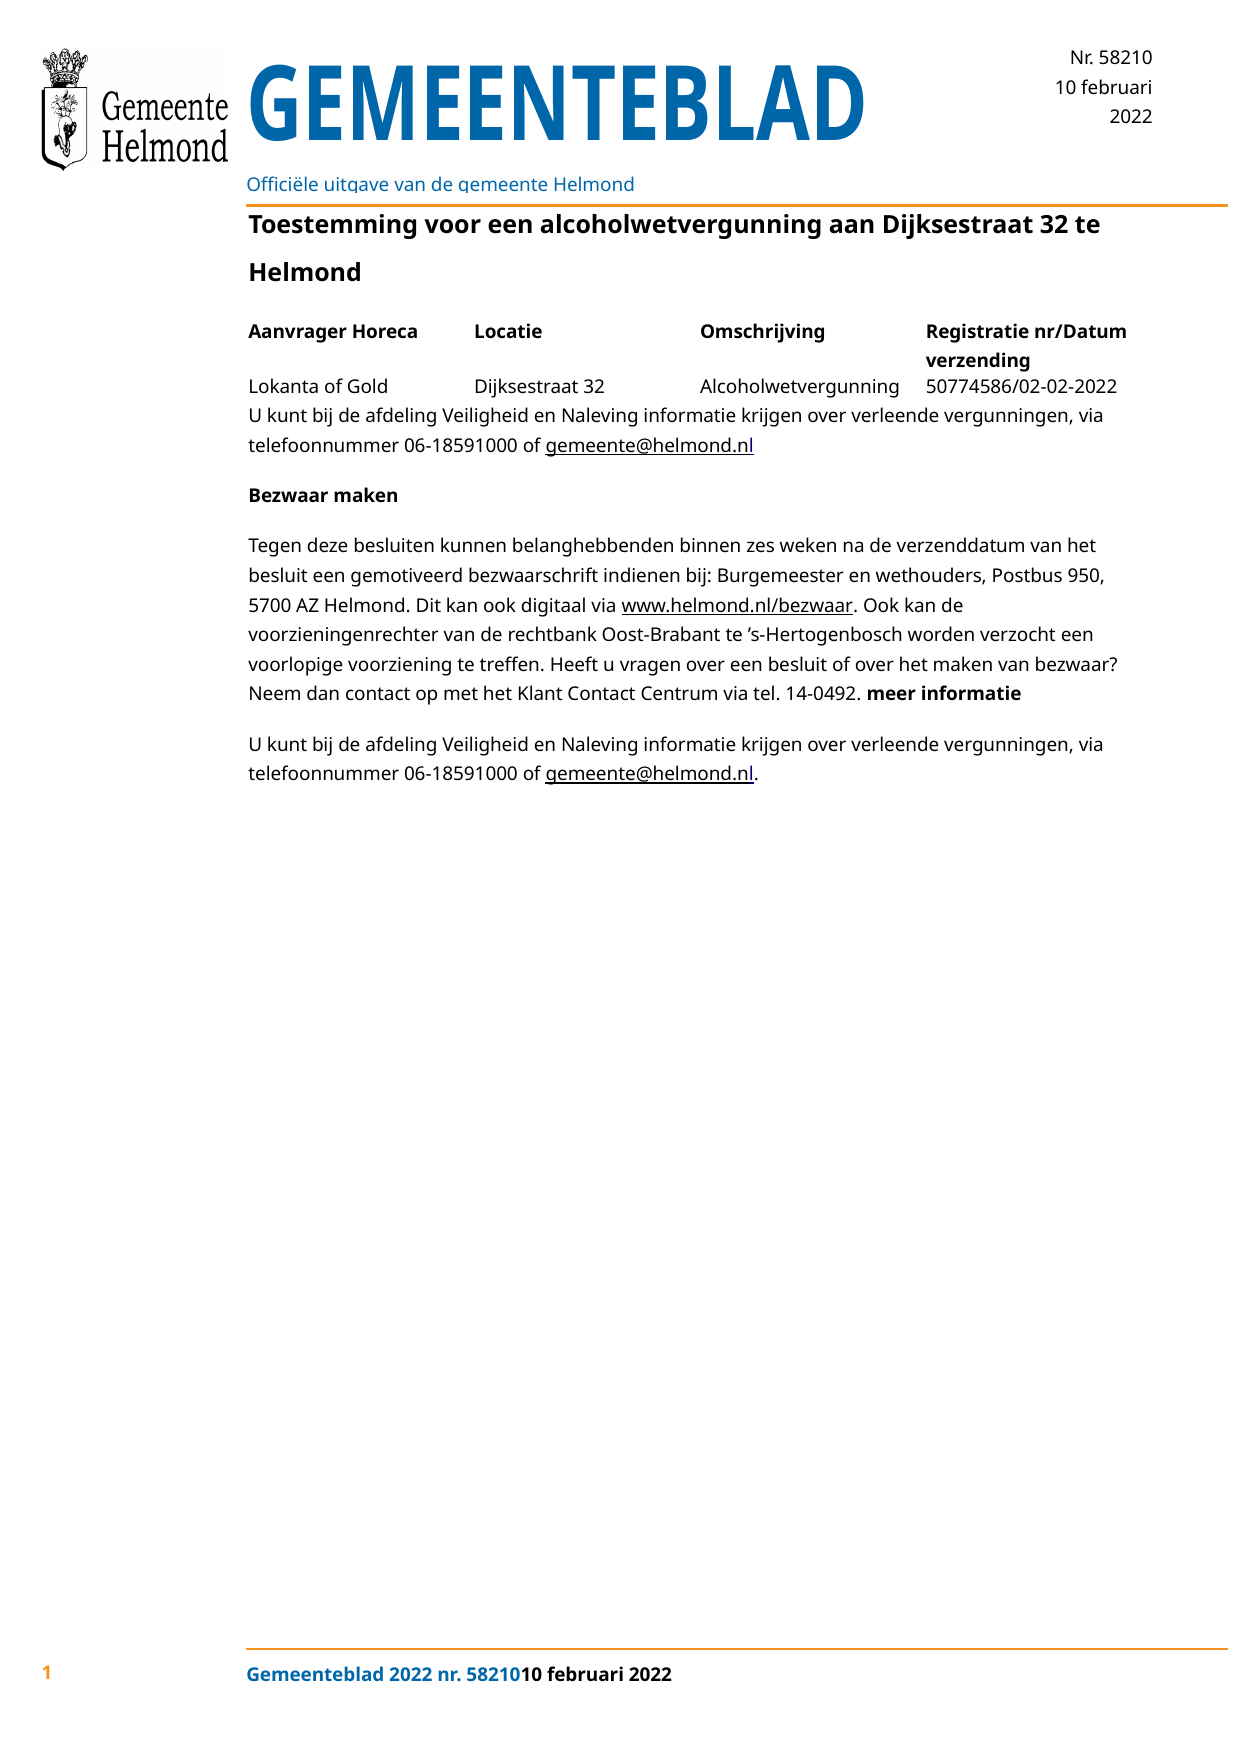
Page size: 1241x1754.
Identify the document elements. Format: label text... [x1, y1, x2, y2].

table_cell Dijksestraat 32 [474, 373, 700, 399]
table_header Registratie nr/Datum verzending [926, 318, 1152, 373]
picture [41, 47, 231, 172]
text Bezwaar maken [248, 482, 1152, 508]
table_cell Lokanta of Gold [248, 373, 474, 399]
text Toestemming voor een alcoholwetvergunning aan Dijksestraat 32 te Helmond [248, 207, 1152, 288]
text Tegen deze besluiten kunnen belanghebbenden binnen zes weken na de verzenddatum van het besluit een gemotiveerd bezwaarschrift indienen bij: Burgemeester en wethouders, Postbus 950, 5700 AZ Helmond. Dit kan ook digitaal via www.helmond.nl/bezwaar. Ook kan de voorzieningenrechter van de rechtbank Oost-Brabant te ’s-Hertogenbosch worden verzocht een voorlopige voorziening te treffen. Heeft u vragen over een besluit of over het maken van bezwaar? Neem dan contact op met het Klant Contact Centrum via tel. 14-0492. meer informatie [248, 533, 1152, 706]
table_header Locatie [474, 318, 700, 373]
text U kunt bij de afdeling Veiligheid en Naleving informatie krijgen over verleende vergunningen, via telefoonnummer 06-18591000 of gemeente@helmond.nl. [248, 731, 1152, 786]
table_cell 50774586/02-02-2022 [926, 373, 1152, 399]
text U kunt bij de afdeling Veiligheid en Naleving informatie krijgen over verleende vergunningen, via telefoonnummer 06-18591000 of gemeente@helmond.nl [248, 402, 1152, 458]
table_header Omschrijving [700, 318, 926, 373]
table_cell Alcoholwetvergunning [700, 373, 926, 399]
table_header Aanvrager Horeca [248, 318, 474, 373]
